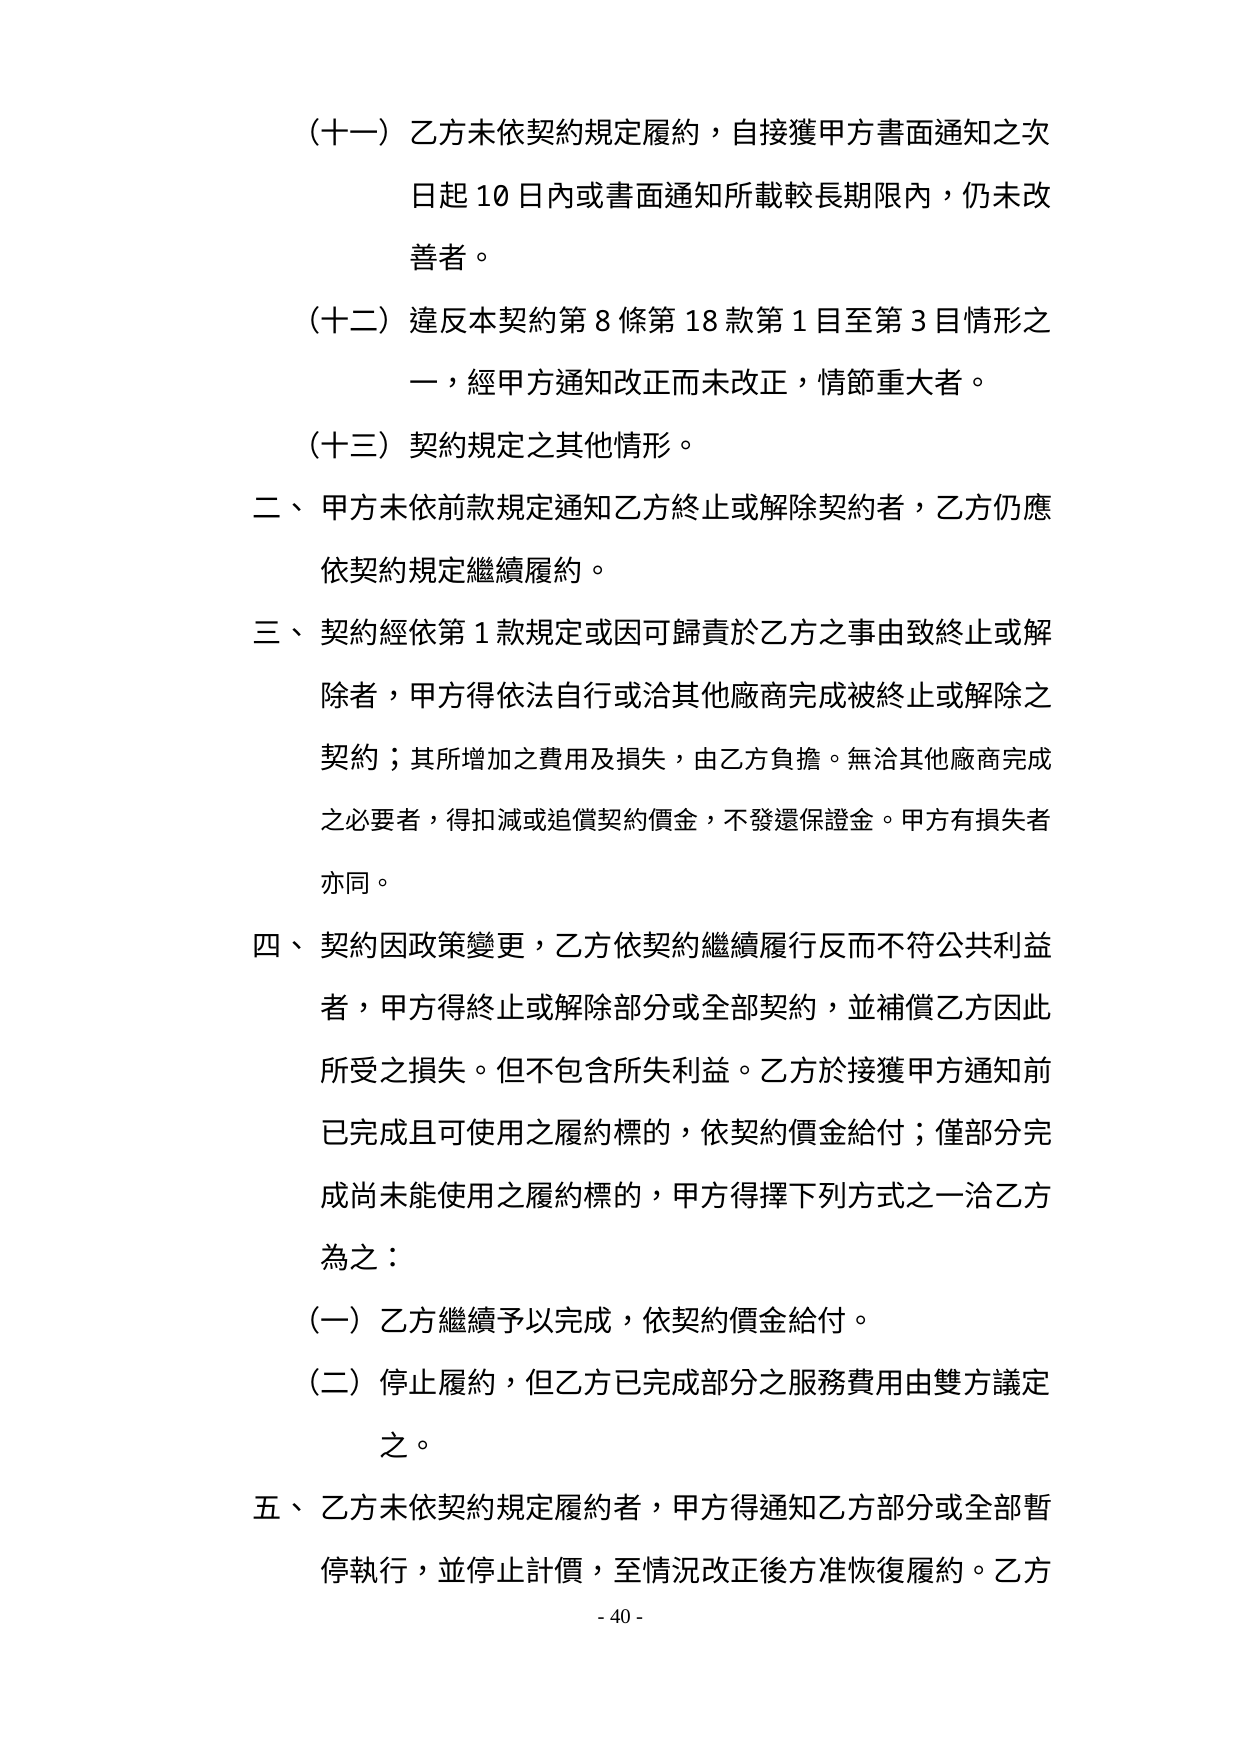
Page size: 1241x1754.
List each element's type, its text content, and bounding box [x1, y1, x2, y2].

list 契約經依第1款規定或因可歸責於乙方之事由致終止或解除者，甲方得依法自行或洽其他廠商完成被終止或解除之契約；其所增加之費用及損失，由乙方負擔。無洽其他廠商完成之必要者，得扣減或追償契約價金，不發還保證金。甲方有損失者亦同。 [253, 589, 1053, 902]
list 契約因政策變更，乙方依契約繼續履行反而不符公共利益者，甲方得終止或解除部分或全部契約，並補償乙方因此所受之損失。但不包含所失利益。乙方於接獲甲方通知前已完成且可使用之履約標的，依契約價金給付；僅部分完成尚未能使用之履約標的，甲方得擇下列方式之一洽乙方為之： [253, 902, 1053, 1277]
list 停止履約，但乙方已完成部分之服務費用由雙方議定之。 [291, 1339, 1053, 1464]
list 違反本契約第8條第18款第1目至第3目情形之一，經甲方通知改正而未改正，情節重大者。 [291, 277, 1053, 402]
list 乙方繼續予以完成，依契約價金給付。 [291, 1277, 1053, 1339]
list 乙方未依契約規定履約者，甲方得通知乙方部分或全部暫停執行，並停止計價，至情況改正後方准恢復履約。乙方 [253, 1464, 1053, 1589]
list 甲方未依前款規定通知乙方終止或解除契約者，乙方仍應依契約規定繼續履約。 [253, 464, 1053, 589]
list 契約規定之其他情形。 [291, 402, 1053, 464]
list 乙方未依契約規定履約，自接獲甲方書面通知之次日起10日內或書面通知所載較長期限內，仍未改善者。 [291, 89, 1053, 277]
